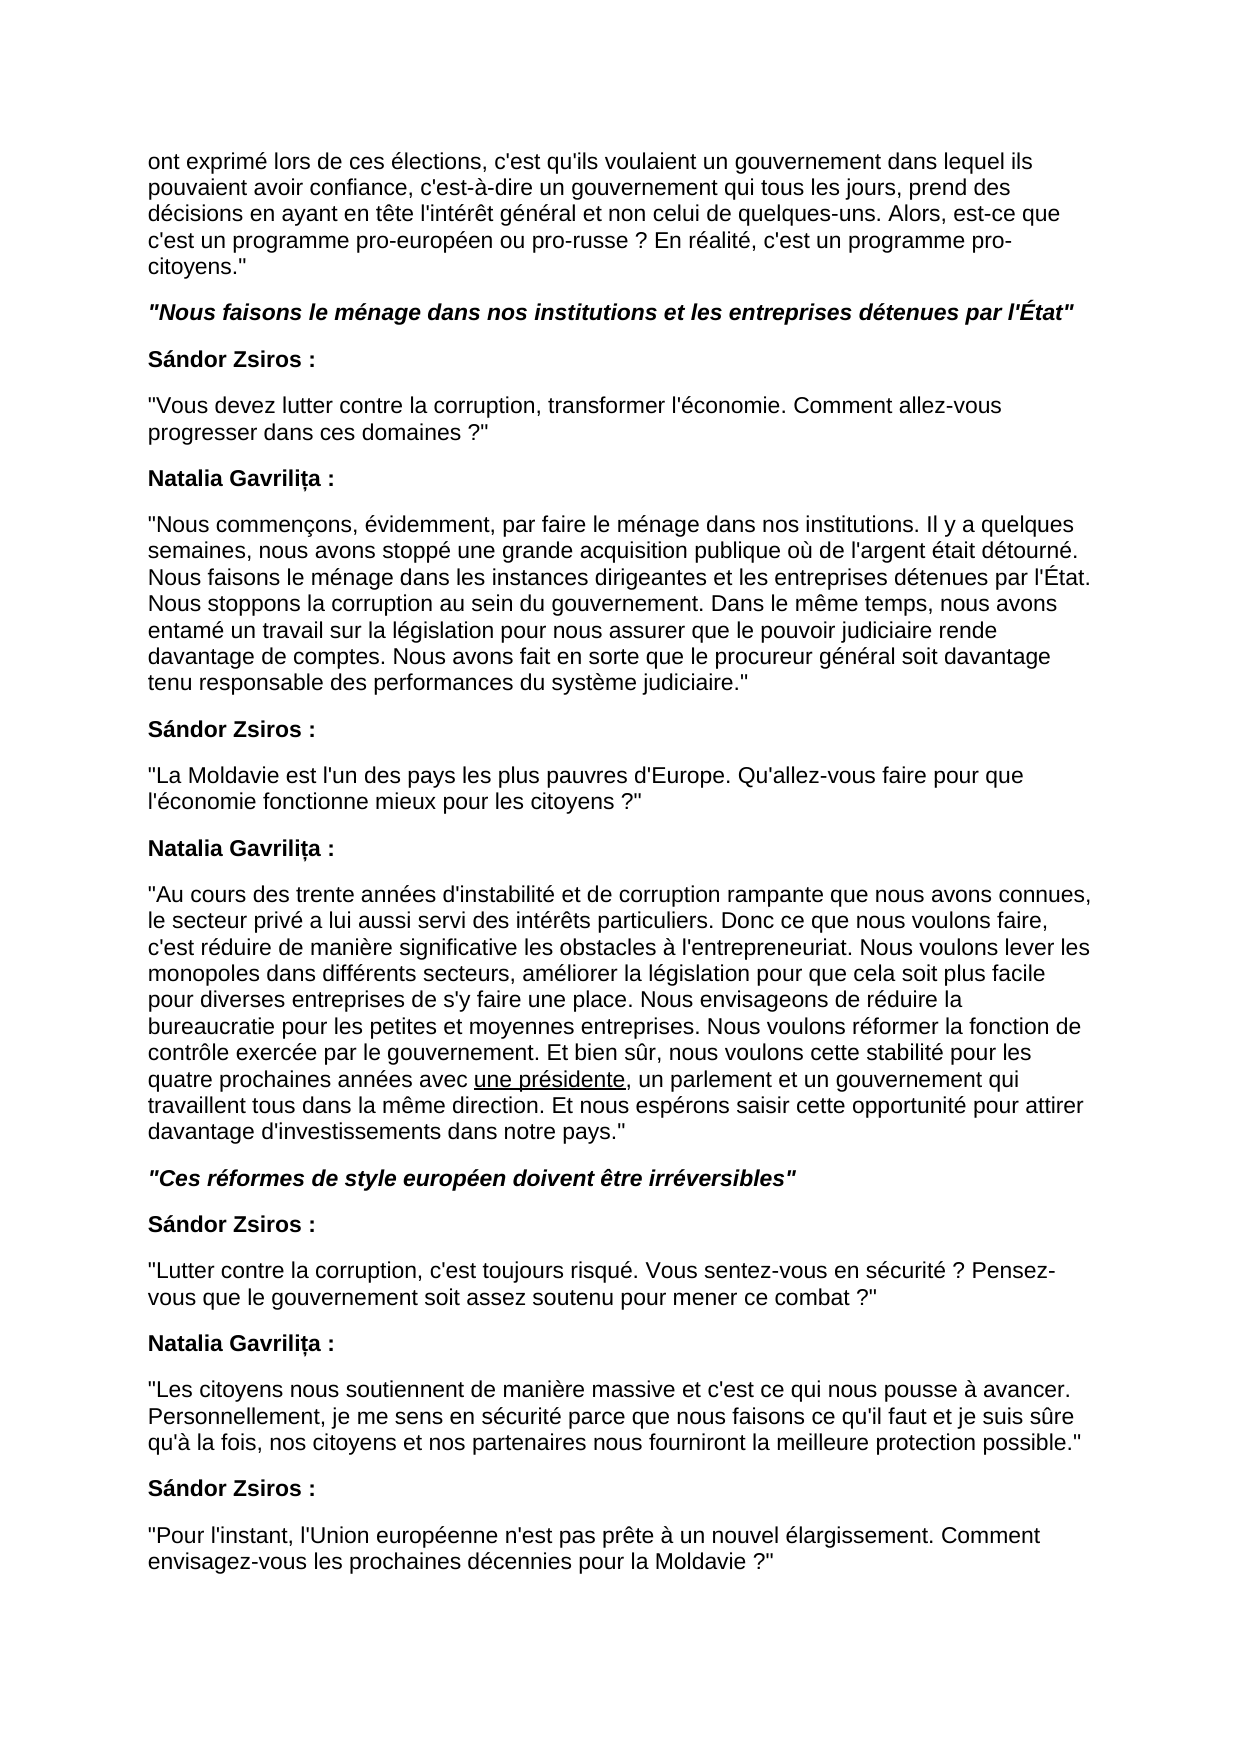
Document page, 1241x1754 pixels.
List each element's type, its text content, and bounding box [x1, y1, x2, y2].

text "La Moldavie est l'un des pays les plus pauvres d'Europe. Qu'allez-vous faire pour que l'économie fonctionne mieux pour les citoyens ?" [148, 762, 1093, 815]
subtitle "Ces réformes de style européen doivent être irréversibles" [148, 1164, 1093, 1191]
text Sándor Zsiros : [148, 1211, 1093, 1237]
text "Au cours des trente années d'instabilité et de corruption rampante que nous avons connues, le secteur privé a lui aussi servi des intérêts particuliers. Donc ce que nous voulons faire, c'est réduire de manière significative les obstacles à l'entrepreneuriat. Nous voulons lever les monopoles dans différents secteurs, améliorer la législation pour que cela soit plus facile pour diverses entreprises de s'y faire une place. Nous envisageons de réduire la bureaucratie pour les petites et moyennes entreprises. Nous voulons réformer la fonction de contrôle exercée par le gouvernement. Et bien sûr, nous voulons cette stabilité pour les quatre prochaines années avec une présidente, un parlement et un gouvernement qui travaillent tous dans la même direction. Et nous espérons saisir cette opportunité pour attirer davantage d'investissements dans notre pays." [148, 881, 1093, 1144]
subtitle "Nous faisons le ménage dans nos institutions et les entreprises détenues par l'État" [148, 299, 1093, 326]
text "Lutter contre la corruption, c'est toujours risqué. Vous sentez-vous en sécurité ? Pensez-vous que le gouvernement soit assez soutenu pour mener ce combat ?" [148, 1257, 1093, 1310]
text Sándor Zsiros : [148, 716, 1093, 742]
text Natalia Gavrilița : [148, 1330, 1093, 1356]
text Sándor Zsiros : [148, 346, 1093, 372]
text "Pour l'instant, l'Union européenne n'est pas prête à un nouvel élargissement. Comment envisagez-vous les prochaines décennies pour la Moldavie ?" [148, 1522, 1093, 1574]
text Natalia Gavrilița : [148, 465, 1093, 491]
text ont exprimé lors de ces élections, c'est qu'ils voulaient un gouvernement dans lequel ils pouvaient avoir confiance, c'est-à-dire un gouvernement qui tous les jours, prend des décisions en ayant en tête l'intérêt général et non celui de quelques-uns. Alors, est-ce que c'est un programme pro-européen ou pro-russe ? En réalité, c'est un programme pro-citoyens." [148, 148, 1093, 279]
text Sándor Zsiros : [148, 1475, 1093, 1502]
text "Nous commençons, évidemment, par faire le ménage dans nos institutions. Il y a quelques semaines, nous avons stoppé une grande acquisition publique où de l'argent était détourné. Nous faisons le ménage dans les instances dirigeantes et les entreprises détenues par l'État. Nous stoppons la corruption au sein du gouvernement. Dans le même temps, nous avons entamé un travail sur la législation pour nous assurer que le pouvoir judiciaire rende davantage de comptes. Nous avons fait en sorte que le procureur général soit davantage tenu responsable des performances du système judiciaire." [148, 511, 1093, 696]
text "Vous devez lutter contre la corruption, transformer l'économie. Comment allez-vous progresser dans ces domaines ?" [148, 392, 1093, 445]
text "Les citoyens nous soutiennent de manière massive et c'est ce qui nous pousse à avancer. Personnellement, je me sens en sécurité parce que nous faisons ce qu'il faut et je suis sûre qu'à la fois, nos citoyens et nos partenaires nous fourniront la meilleure protection possible." [148, 1376, 1093, 1455]
text Natalia Gavrilița : [148, 835, 1093, 861]
